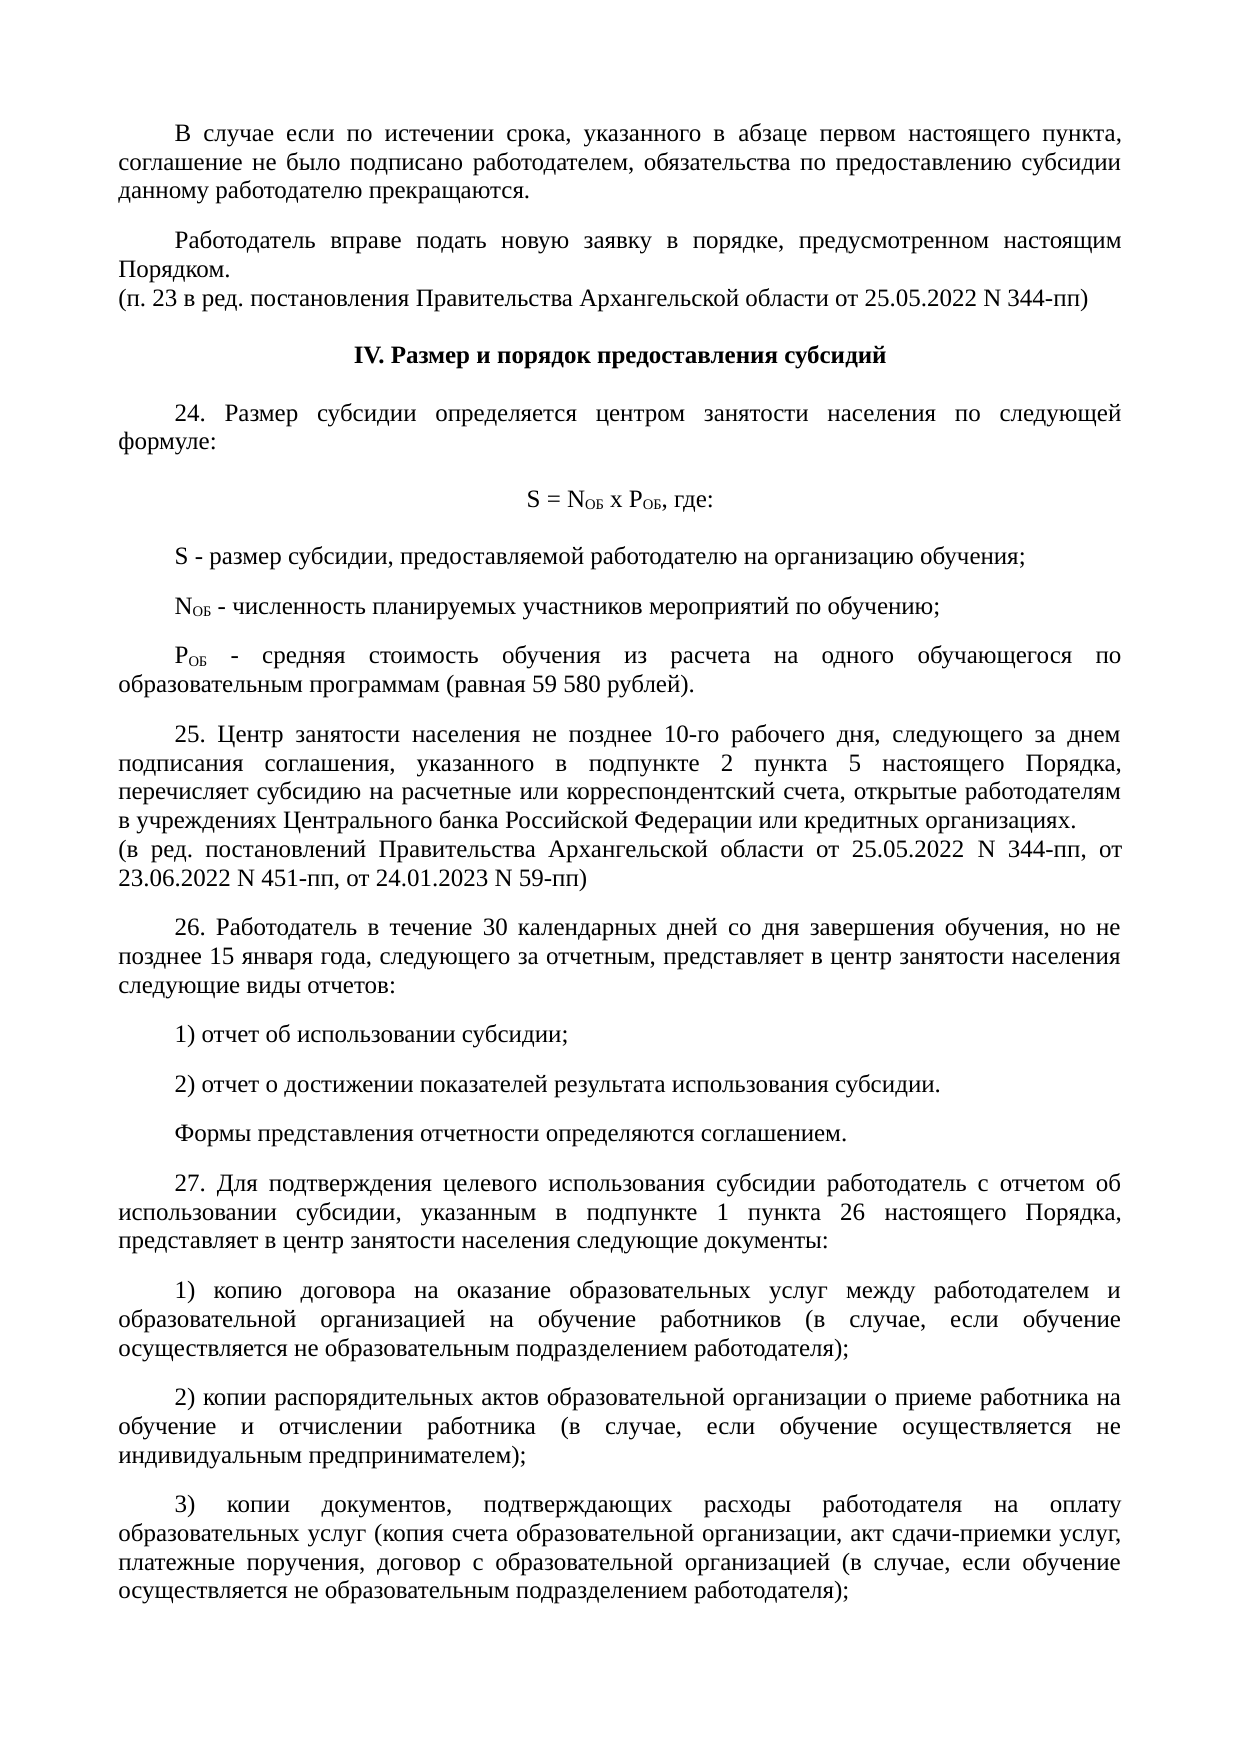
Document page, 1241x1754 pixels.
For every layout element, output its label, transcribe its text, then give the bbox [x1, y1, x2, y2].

text 24. Размер субсидии определяется центром занятости населения по следующей формуле: [118, 398, 1122, 455]
text 26. Работодатель в течение 30 календарных дней со дня завершения обучения, но не позднее 15 января года, следующего за отчетным, представляет в центр занятости населения следующие виды отчетов: [118, 912, 1122, 998]
text 25. Центр занятости населения не позднее 10-го рабочего дня, следующего за днем подписания соглашения, указанного в подпункте 2 пункта 5 настоящего Порядка, перечисляет субсидию на расчетные или корреспондентский счета, открытые работодателям в учреждениях Центрального банка Российской Федерации или кредитных организациях. [118, 719, 1122, 834]
text S = NОБ х PОБ, где: [118, 484, 1122, 513]
text 1) отчет об использовании субсидии; [118, 1019, 1122, 1048]
text S - размер субсидии, предоставляемой работодателю на организацию обучения; [118, 541, 1122, 570]
text PОБ - средняя стоимость обучения из расчета на одного обучающегося по образовательным программам (равная 59 580 рублей). [118, 641, 1122, 698]
text 27. Для подтверждения целевого использования субсидии работодатель с отчетом об использовании субсидии, указанным в подпункте 1 пункта 26 настоящего Порядка, представляет в центр занятости населения следующие документы: [118, 1168, 1122, 1254]
text NОБ - численность планируемых участников мероприятий по обучению; [118, 591, 1122, 620]
text (в ред. постановлений Правительства Архангельской области от 25.05.2022 N 344-пп, от 23.06.2022 N 451-пп, от 24.01.2023 N 59-пп) [118, 834, 1122, 891]
text В случае если по истечении срока, указанного в абзаце первом настоящего пункта, соглашение не было подписано работодателем, обязательства по предоставлению субсидии данному работодателю прекращаются. [118, 118, 1122, 204]
subtitle IV. Размер и порядок предоставления субсидий [118, 340, 1122, 369]
text (п. 23 в ред. постановления Правительства Архангельской области от 25.05.2022 N 344-пп) [118, 283, 1122, 311]
text Формы представления отчетности определяются соглашением. [118, 1118, 1122, 1147]
text Работодатель вправе подать новую заявку в порядке, предусмотренном настоящим Порядком. [118, 225, 1122, 283]
text 3) копии документов, подтверждающих расходы работодателя на оплату образовательных услуг (копия счета образовательной организации, акт сдачи-приемки услуг, платежные поручения, договор с образовательной организацией (в случае, если обучение осуществляется не образовательным подразделением работодателя); [118, 1489, 1122, 1604]
text 2) отчет о достижении показателей результата использования субсидии. [118, 1069, 1122, 1098]
text 1) копию договора на оказание образовательных услуг между работодателем и образовательной организацией на обучение работников (в случае, если обучение осуществляется не образовательным подразделением работодателя); [118, 1275, 1122, 1361]
text 2) копии распорядительных актов образовательной организации о приеме работника на обучение и отчислении работника (в случае, если обучение осуществляется не индивидуальным предпринимателем); [118, 1382, 1122, 1468]
